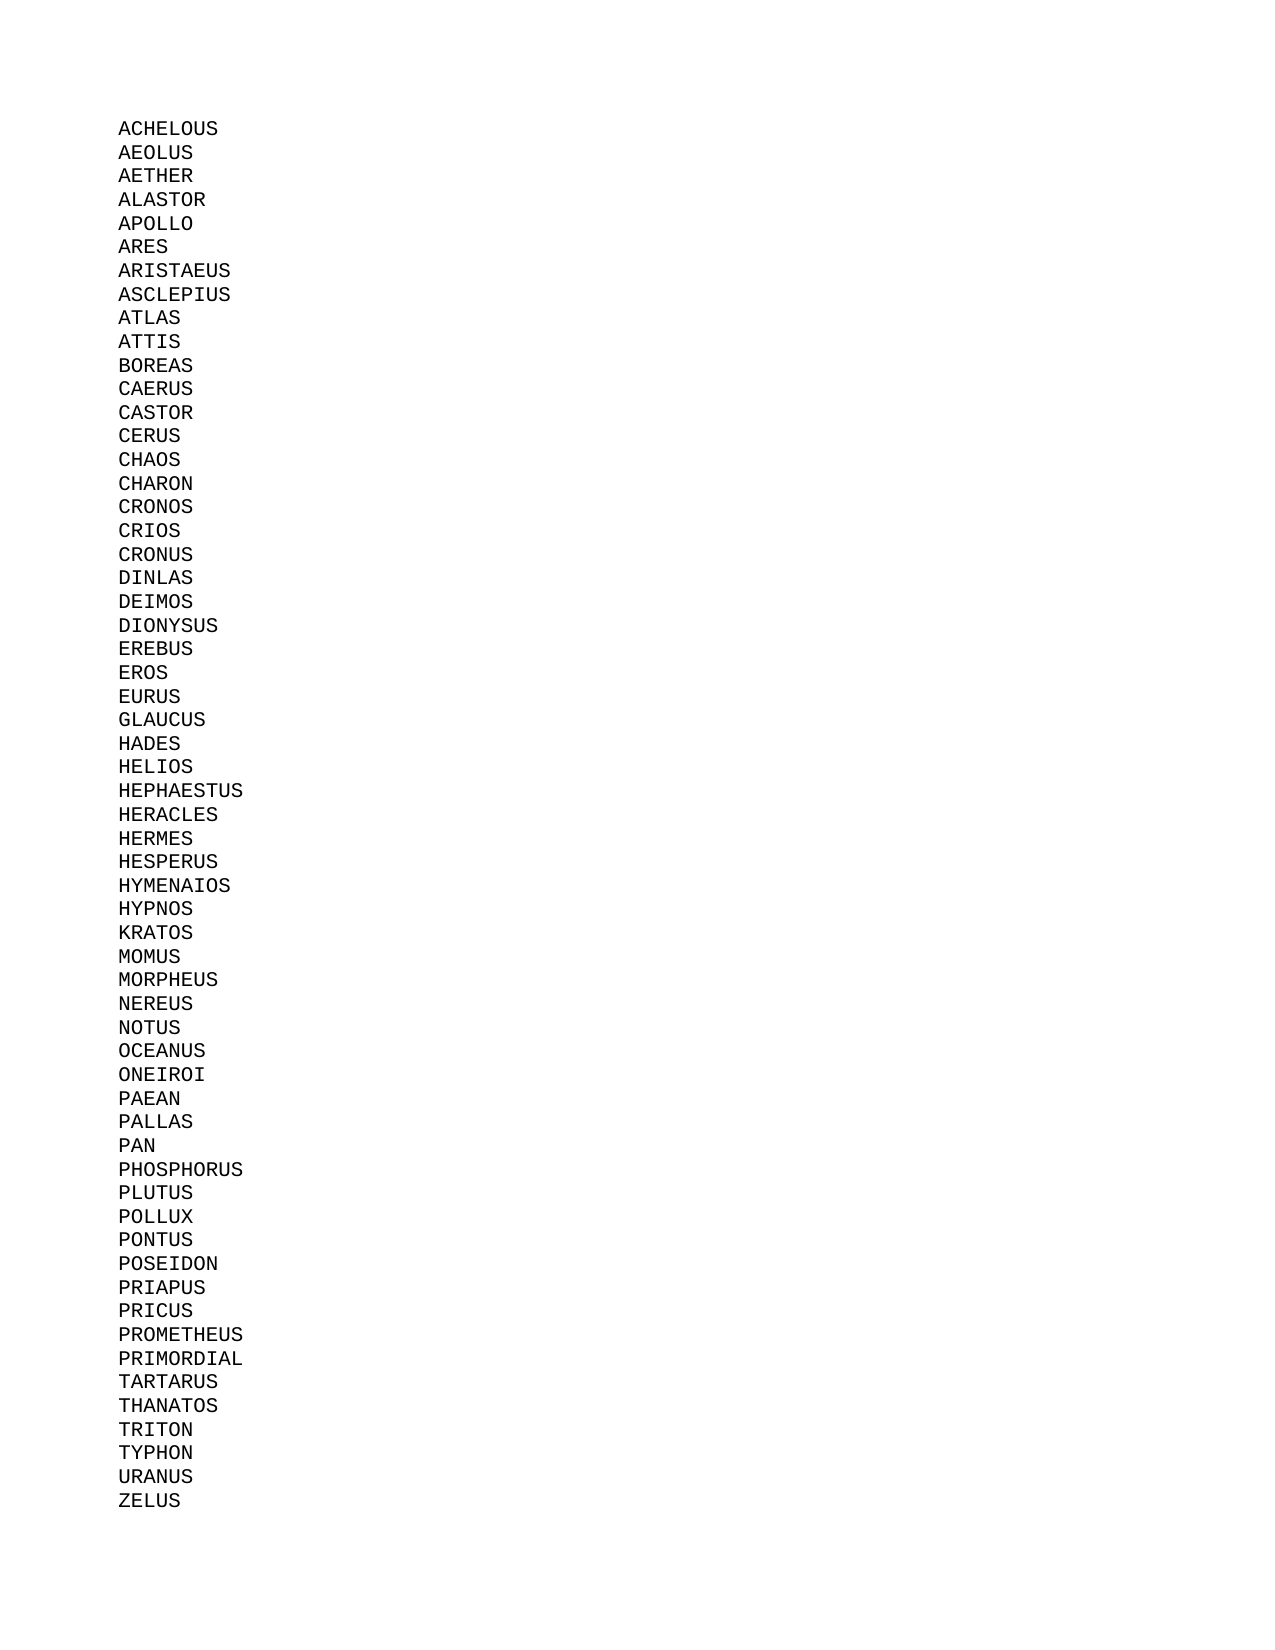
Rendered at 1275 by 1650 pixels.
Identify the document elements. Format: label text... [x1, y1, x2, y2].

text MORPHEUS [118, 969, 1157, 993]
text APOLLO [118, 213, 1157, 236]
text HERMES [118, 827, 1157, 851]
text HEPHAESTUS [118, 780, 1157, 804]
text ASCLEPIUS [118, 284, 1157, 307]
text CRIOS [118, 520, 1157, 544]
text HADES [118, 733, 1157, 757]
text HESPERUS [118, 851, 1157, 875]
text TARTARUS [118, 1371, 1157, 1395]
text ONEIROI [118, 1064, 1157, 1088]
text ARISTAEUS [118, 260, 1157, 284]
text EURUS [118, 686, 1157, 709]
text PAN [118, 1135, 1157, 1158]
text CHARON [118, 473, 1157, 496]
text AEOLUS [118, 142, 1157, 165]
text PHOSPHORUS [118, 1158, 1157, 1182]
text PRIMORDIAL [118, 1348, 1157, 1371]
text CAERUS [118, 378, 1157, 402]
text TYPHON [118, 1442, 1157, 1466]
text BOREAS [118, 354, 1157, 378]
text PROMETHEUS [118, 1324, 1157, 1348]
text PAEAN [118, 1088, 1157, 1111]
text THANATOS [118, 1395, 1157, 1419]
text DEIMOS [118, 591, 1157, 615]
text EROS [118, 662, 1157, 686]
text PRICUS [118, 1300, 1157, 1324]
text NEREUS [118, 993, 1157, 1017]
text HERACLES [118, 804, 1157, 827]
text ATTIS [118, 331, 1157, 354]
text AETHER [118, 165, 1157, 189]
text NOTUS [118, 1017, 1157, 1040]
text HELIOS [118, 757, 1157, 780]
text PONTUS [118, 1229, 1157, 1253]
text POSEIDON [118, 1253, 1157, 1277]
text EREBUS [118, 638, 1157, 662]
text HYMENAIOS [118, 875, 1157, 898]
text GLAUCUS [118, 709, 1157, 733]
text PALLAS [118, 1111, 1157, 1135]
text TRITON [118, 1419, 1157, 1442]
text ACHELOUS [118, 118, 1157, 142]
text CHAOS [118, 449, 1157, 473]
text DINLAS [118, 567, 1157, 591]
text ZELUS [118, 1489, 1157, 1513]
text KRATOS [118, 922, 1157, 946]
text CASTOR [118, 402, 1157, 426]
text ATLAS [118, 307, 1157, 331]
text HYPNOS [118, 898, 1157, 922]
text MOMUS [118, 946, 1157, 969]
text CERUS [118, 426, 1157, 449]
text ALASTOR [118, 189, 1157, 213]
text PLUTUS [118, 1182, 1157, 1206]
text CRONOS [118, 496, 1157, 520]
text POLLUX [118, 1206, 1157, 1229]
text OCEANUS [118, 1040, 1157, 1064]
text ARES [118, 236, 1157, 260]
text DIONYSUS [118, 615, 1157, 638]
text CRONUS [118, 544, 1157, 567]
text URANUS [118, 1466, 1157, 1489]
text PRIAPUS [118, 1277, 1157, 1300]
